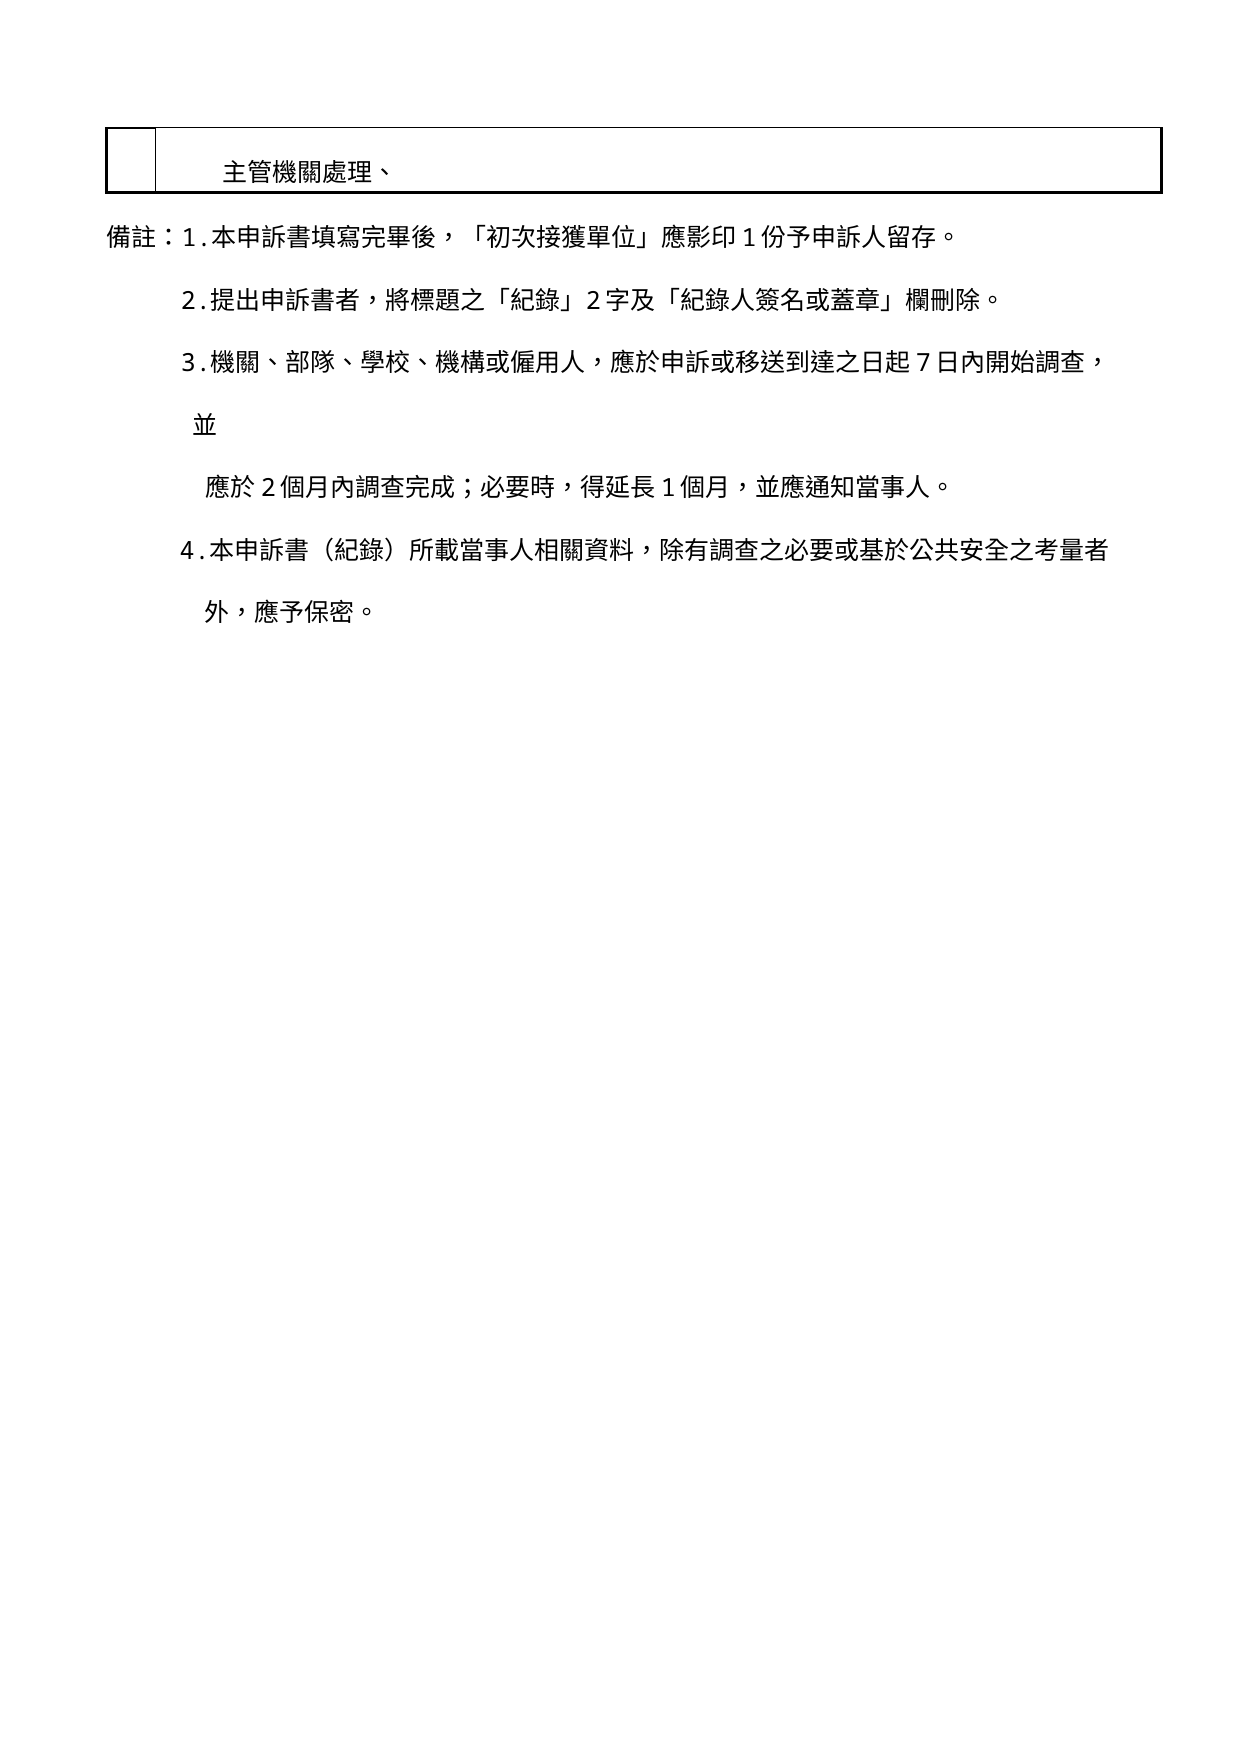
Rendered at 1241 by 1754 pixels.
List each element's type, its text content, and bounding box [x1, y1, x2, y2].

text 3.機關、部隊、學校、機構或僱用人，應於申訴或移送到達之日起7日內開始調查，並 [181, 319, 1134, 444]
text 4.本申訴書（紀錄）所載當事人相關資料，除有調查之必要或基於公共安全之考量者外，應予保密。 [179, 507, 1134, 632]
text 2.提出申訴書者，將標題之「紀錄」2字及「紀錄人簽名或蓋章」欄刪除。 [181, 257, 1134, 319]
table_cell [108, 129, 155, 191]
table_cell 主管機關處理、 [156, 128, 1160, 191]
text 應於2個月內調查完成；必要時，得延長1個月，並應通知當事人。 [181, 444, 1134, 507]
text 備註：1.本申訴書填寫完畢後，「初次接獲單位」應影印1份予申訴人留存。 [106, 194, 1134, 257]
